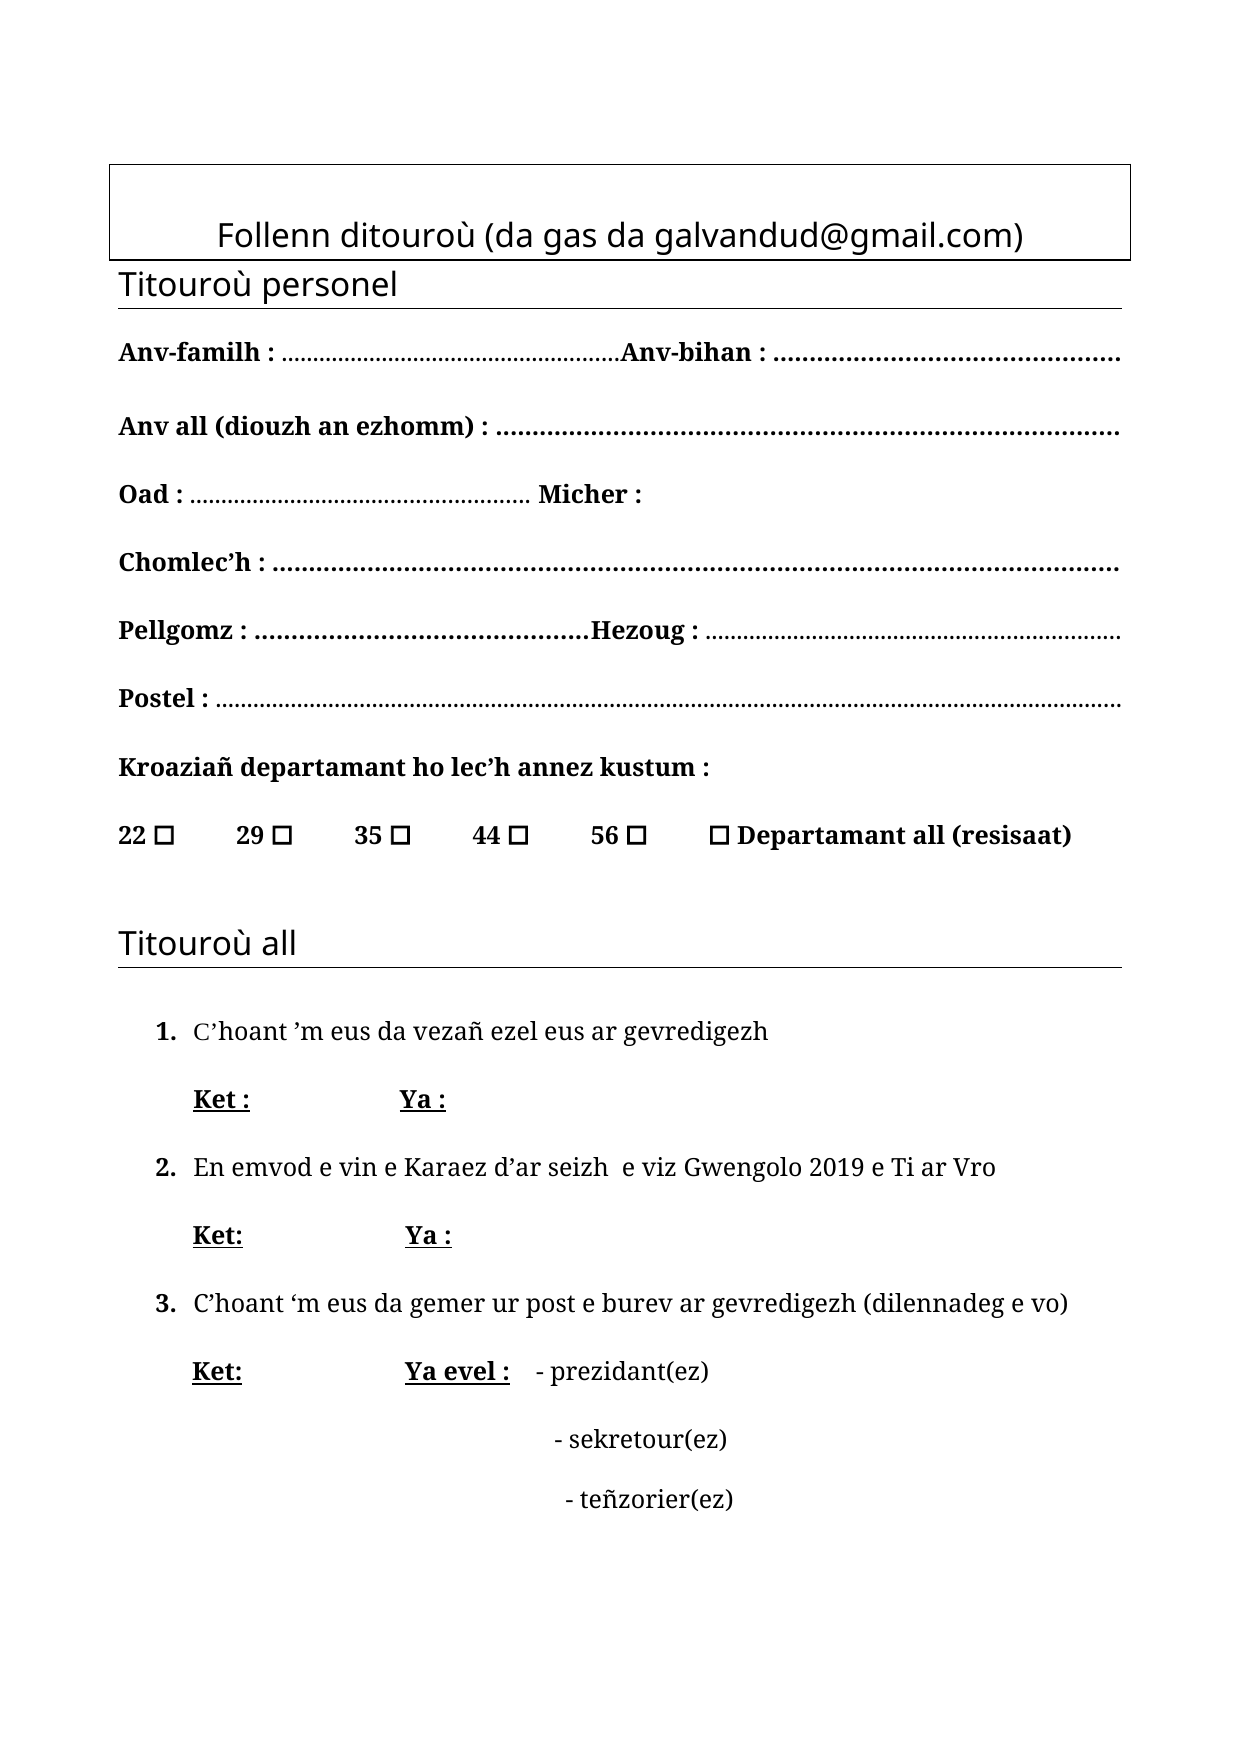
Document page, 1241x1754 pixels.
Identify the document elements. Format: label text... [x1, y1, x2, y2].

text - teñzorier(ez) [118, 1482, 1122, 1516]
text Chomlec’h : [118, 545, 1122, 579]
list En emvod e vin e Karaez d’ar seizh e viz Gwengolo 2019 e Ti ar Vro [155, 1150, 1122, 1184]
text Oad : Micher : [118, 477, 1122, 511]
text Anv all (diouzh an ezhomm) : [118, 408, 1122, 443]
text Ket: Ya evel : - prezidant(ez) [192, 1354, 1122, 1388]
text Follenn ditouroù (da gas da galvandud@gmail.com) [110, 209, 1130, 259]
list C’hoant ‘m eus da gemer ur post e burev ar gevredigezh (dilennadeg e vo) [155, 1286, 1122, 1320]
text - sekretour(ez) [230, 1422, 1122, 1456]
subtitle Anv-familh : Anv-bihan : [118, 334, 1122, 368]
list Ket: Ya : [155, 1218, 1122, 1252]
text Pellgomz : Hezoug : [118, 613, 1122, 647]
list C’hoant ’m eus da vezañ ezel eus ar gevredigezh [156, 1013, 1122, 1047]
text Titouroù all [118, 919, 1122, 967]
text Kroaziañ departamant ho lec’h annez kustum : [118, 749, 1122, 783]
text Postel : [118, 681, 1122, 715]
text Titouroù personel [118, 261, 1122, 308]
text 22  29  35  44  56   Departamant all (resisaat) [118, 817, 1122, 851]
list Ket : Ya : [156, 1082, 1122, 1116]
